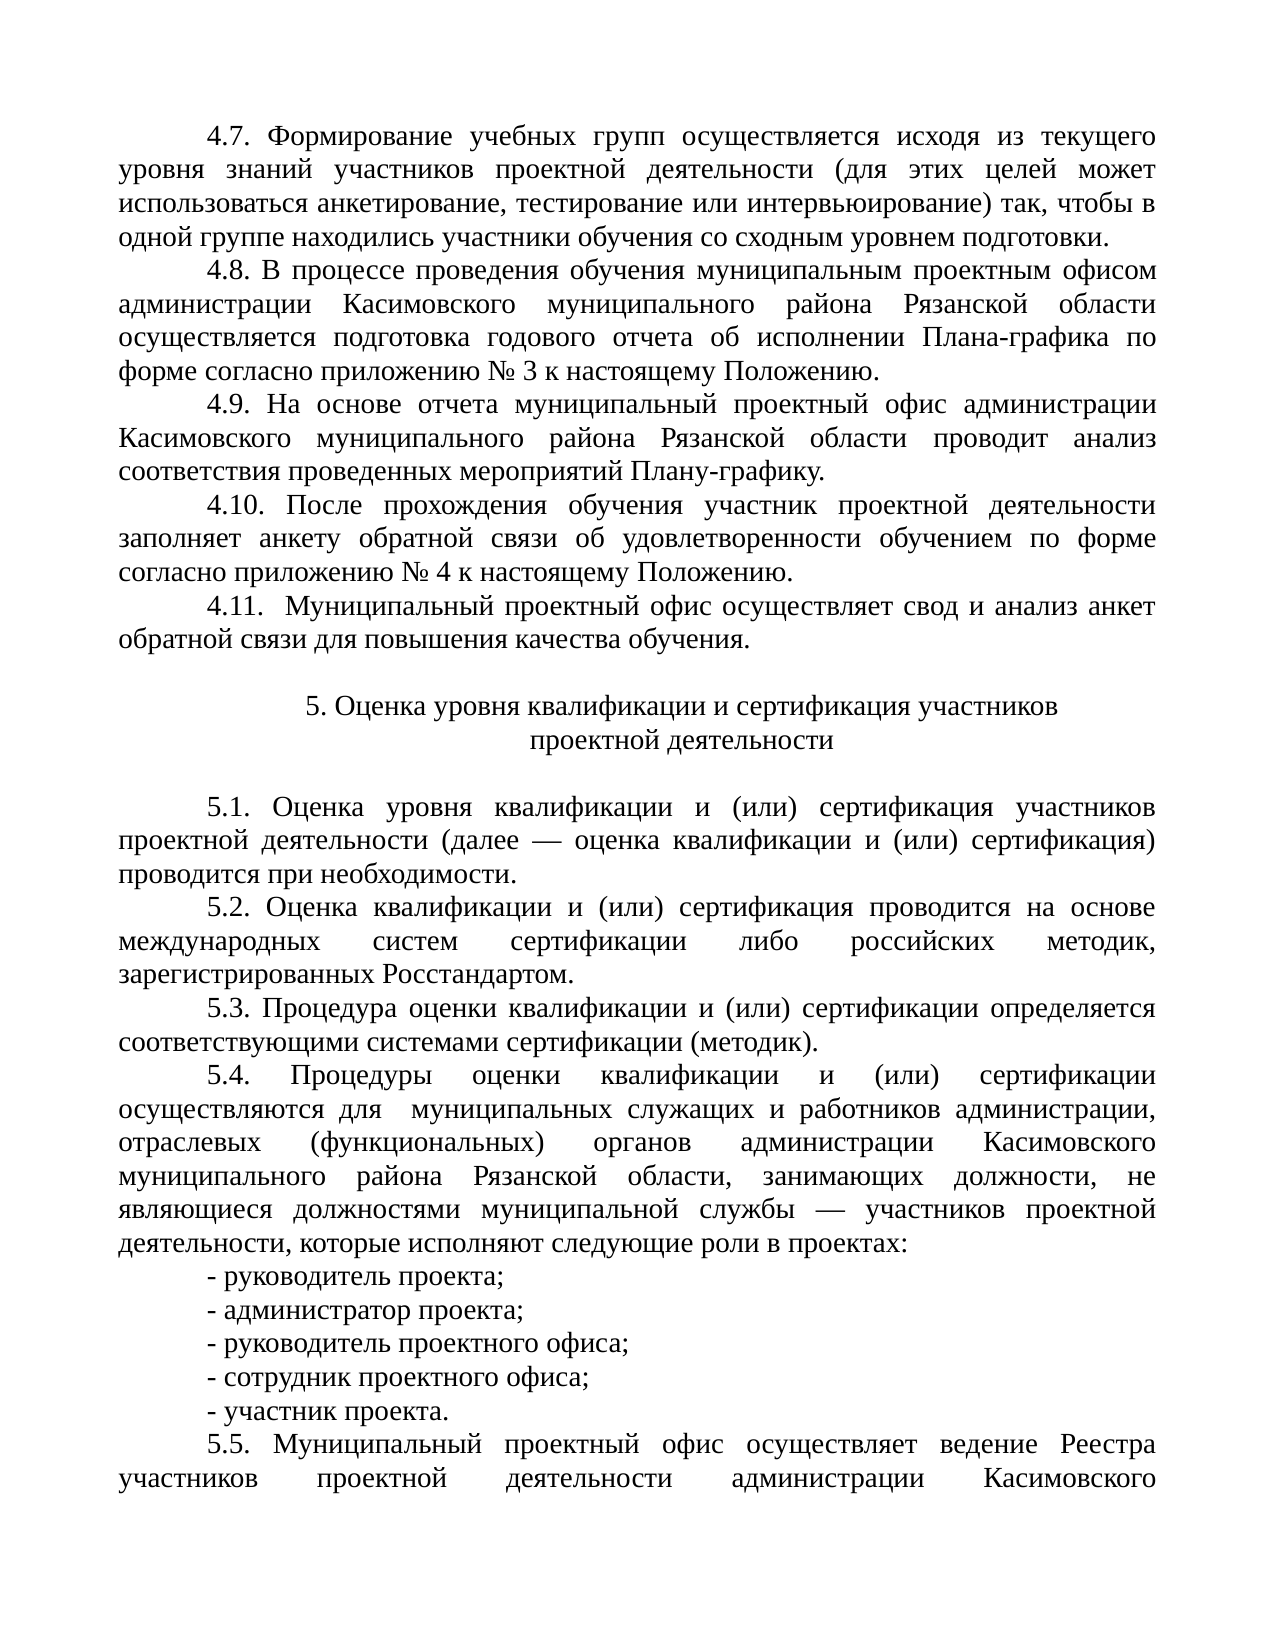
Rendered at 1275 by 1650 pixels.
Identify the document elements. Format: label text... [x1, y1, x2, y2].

text проектной деятельности [118, 722, 1157, 755]
text 4.8. В процессе проведения обучения муниципальным проектным офисом администрации Касимовского муниципального района Рязанской области осуществляется подготовка годового отчета об исполнении Плана-графика по форме согласно приложению № 3 к настоящему Положению. [118, 252, 1157, 386]
text 4.7. Формирование учебных групп осуществляется исходя из текущего уровня знаний участников проектной деятельности (для этих целей может использоваться анкетирование, тестирование или интервьюирование) так, чтобы в одной группе находились участники обучения со сходным уровнем подготовки. [118, 118, 1157, 252]
text - администратор проекта; [118, 1292, 1157, 1326]
text 5.1. Оценка уровня квалификации и (или) сертификация участников проектной деятельности (далее — оценка квалификации и (или) сертификация) проводится при необходимости. [118, 789, 1157, 889]
text 5.2. Оценка квалификации и (или) сертификация проводится на основе международных систем сертификации либо российских методик, зарегистрированных Росстандартом. [118, 889, 1157, 990]
text - участник проекта. [118, 1393, 1157, 1426]
text 4.10. После прохождения обучения участник проектной деятельности заполняет анкету обратной связи об удовлетворенности обучением по форме согласно приложению № 4 к настоящему Положению. [118, 487, 1157, 588]
text 4.11. Муниципальный проектный офис осуществляет свод и анализ анкет обратной связи для повышения качества обучения. [118, 588, 1157, 655]
text 5. Оценка уровня квалификации и сертификация участников [118, 688, 1157, 722]
text - руководитель проекта; [118, 1258, 1157, 1292]
text - руководитель проектного офиса; [118, 1326, 1157, 1359]
text 5.3. Процедура оценки квалификации и (или) сертификации определяется соответствующими системами сертификации (методик). [118, 990, 1157, 1057]
text 5.5. Муниципальный проектный офис осуществляет ведение Реестра участников проектной деятельности администрации Касимовского [118, 1426, 1157, 1493]
text 5.4. Процедуры оценки квалификации и (или) сертификации осуществляются для муниципальных служащих и работников администрации, отраслевых (функциональных) органов администрации Касимовского муниципального района Рязанской области, занимающих должности, не являющиеся должностями муниципальной службы — участников проектной деятельности, которые исполняют следующие роли в проектах: [118, 1057, 1157, 1258]
text 4.9. На основе отчета муниципальный проектный офис администрации Касимовского муниципального района Рязанской области проводит анализ соответствия проведенных мероприятий Плану-графику. [118, 386, 1157, 487]
text - сотрудник проектного офиса; [118, 1359, 1157, 1393]
